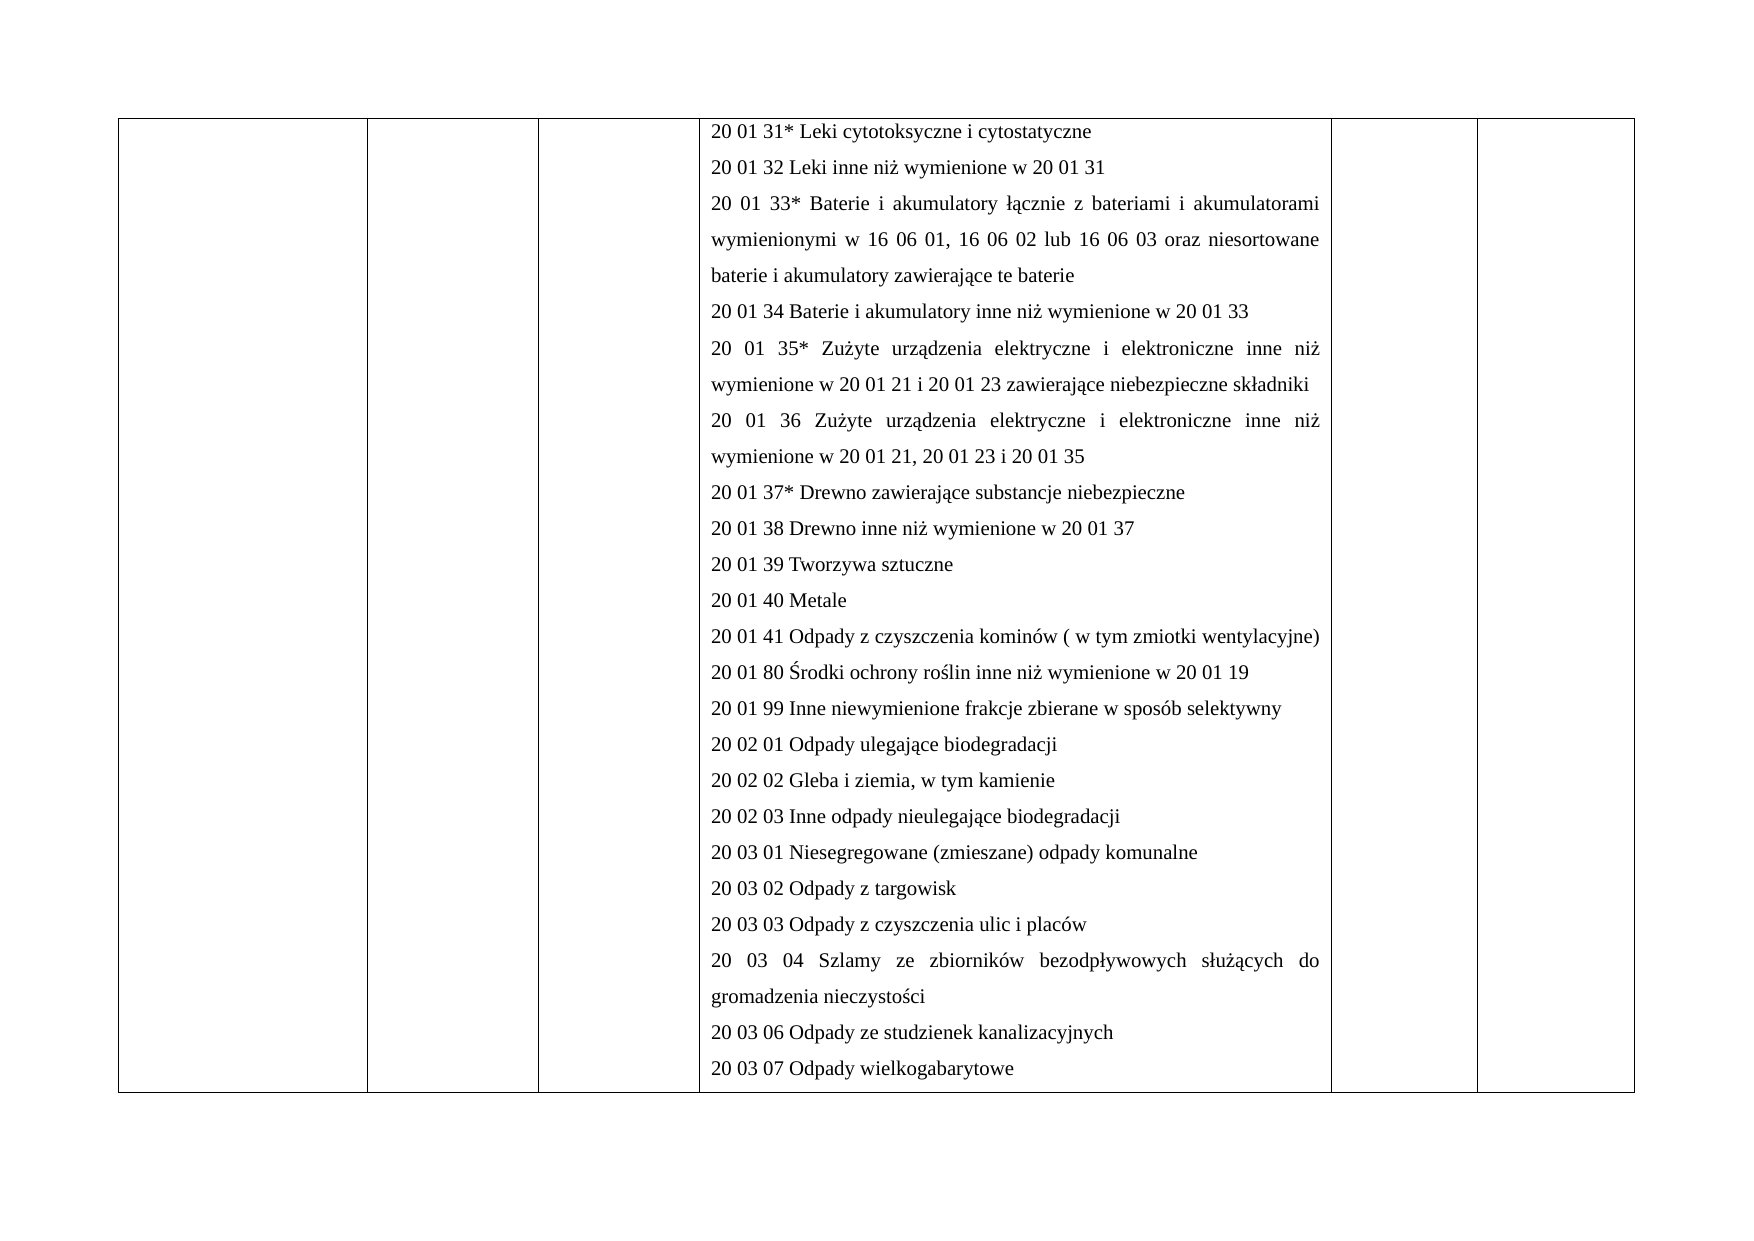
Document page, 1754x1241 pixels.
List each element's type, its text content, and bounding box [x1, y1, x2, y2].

table_header [368, 119, 538, 1092]
table_header [1478, 119, 1634, 1092]
table_header 20 01 31* Leki cytotoksyczne i cytostatyczne 20 01 32 Leki inne niż wymienione w 20 01 31 20 01 33* Baterie i akumulatory łącznie z bateriami i akumulatorami wymienionymi w 16 06 01, 16 06 02 lub 16 06 03 oraz niesortowane baterie i akumulatory zawierające te baterie 20 01 34 Baterie i akumulatory inne niż wymienione w 20 01 33 20 01 35* Zużyte urządzenia elektryczne i elektroniczne inne niż wymienione w 20 01 21 i 20 01 23 zawierające niebezpieczne składniki 20 01 36 Zużyte urządzenia elektryczne i elektroniczne inne niż wymienione w 20 01 21, 20 01 23 i 20 01 35 20 01 37* Drewno zawierające substancje niebezpieczne 20 01 38 Drewno inne niż wymienione w 20 01 37 20 01 39 Tworzywa sztuczne 20 01 40 Metale 20 01 41 Odpady z czyszczenia kominów ( w tym zmiotki wentylacyjne) 20 01 80 Środki ochrony roślin inne niż wymienione w 20 01 19 20 01 99 Inne niewymienione frakcje zbierane w sposób selektywny 20 02 01 Odpady ulegające biodegradacji 20 02 02 Gleba i ziemia, w tym kamienie 20 02 03 Inne odpady nieulegające biodegradacji 20 03 01 Niesegregowane (zmieszane) odpady komunalne 20 03 02 Odpady z targowisk 20 03 03 Odpady z czyszczenia ulic i placów 20 03 04 Szlamy ze zbiorników bezodpływowych służących do gromadzenia nieczystości 20 03 06 Odpady ze studzienek kanalizacyjnych 20 03 07 Odpady wielkogabarytowe [700, 119, 1331, 1092]
table_header [1332, 119, 1477, 1092]
table_header [119, 119, 367, 1092]
table_header [539, 119, 699, 1092]
